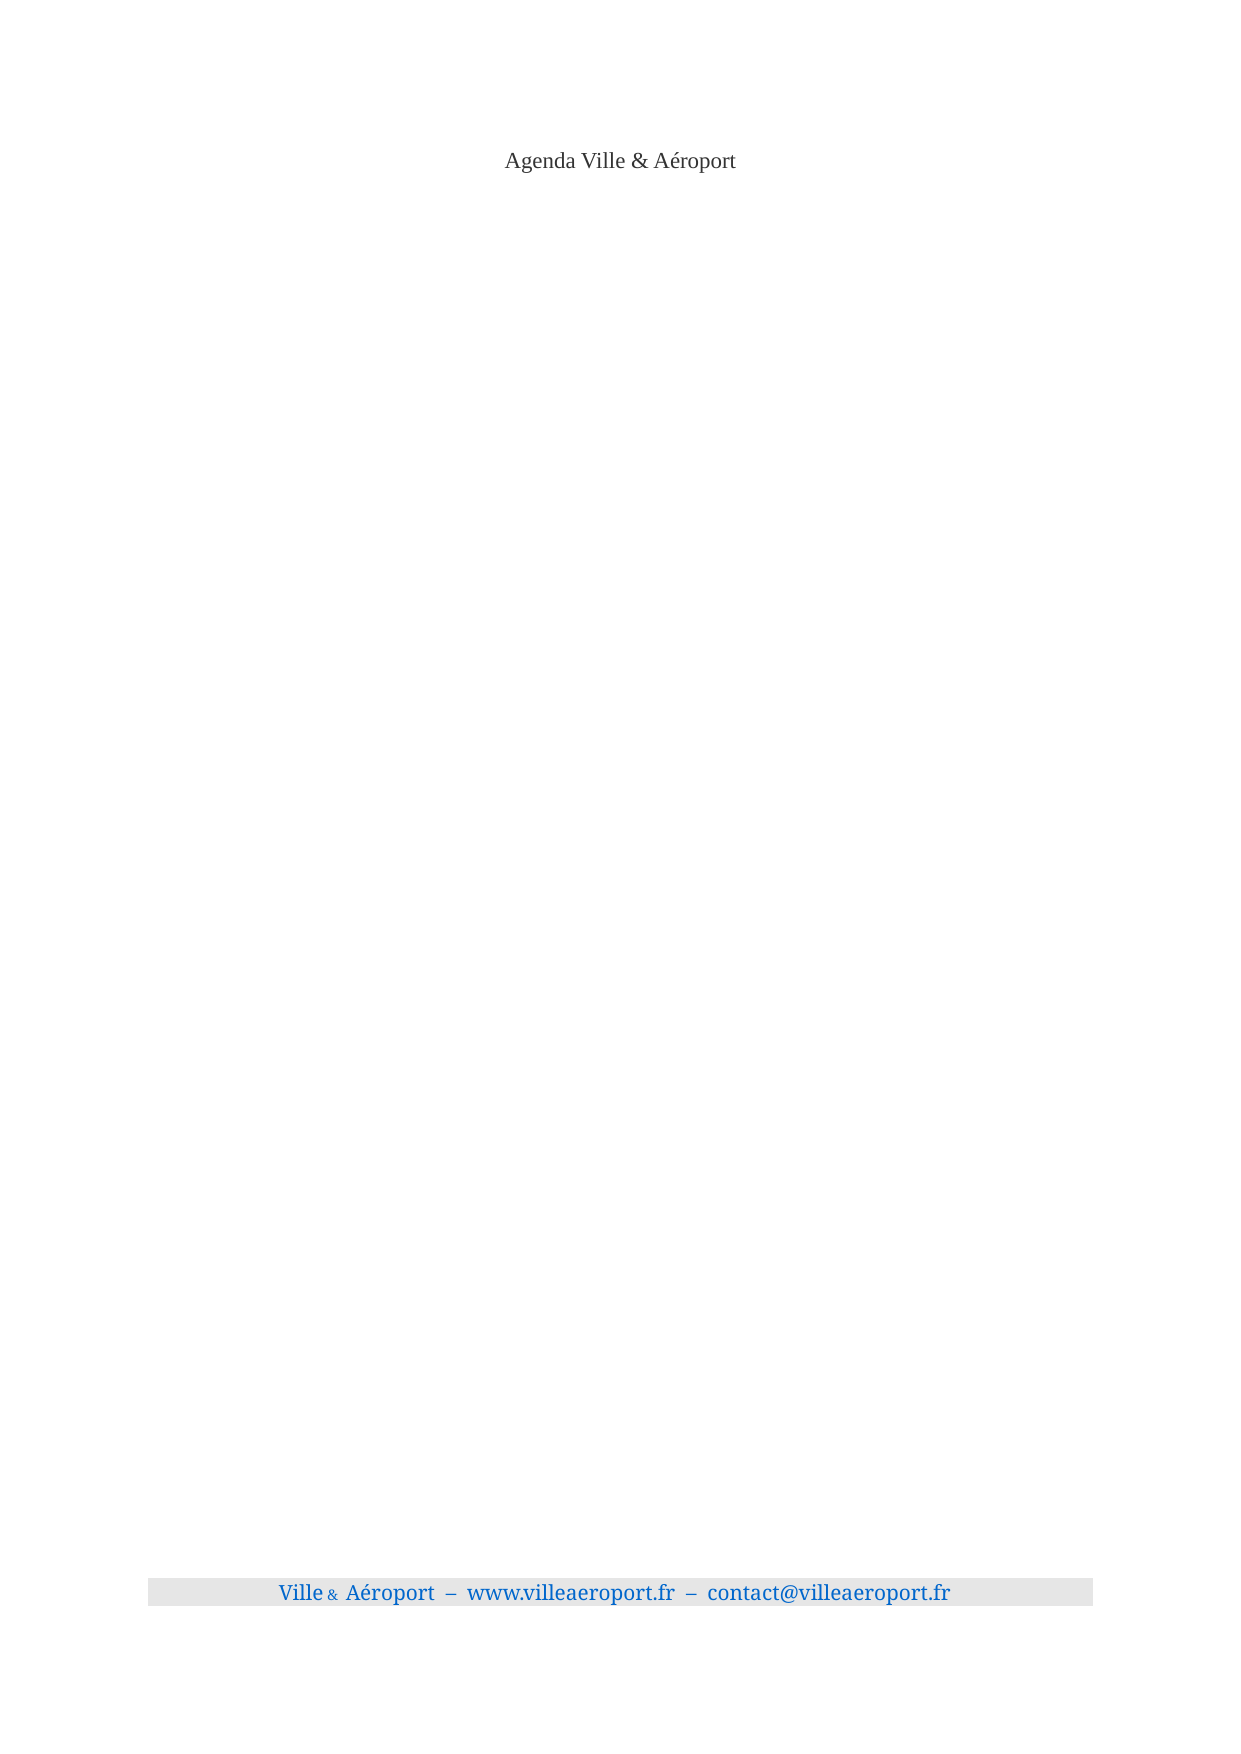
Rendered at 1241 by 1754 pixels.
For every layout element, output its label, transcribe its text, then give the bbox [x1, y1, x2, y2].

text Agenda Ville & Aéroport [148, 148, 1093, 174]
